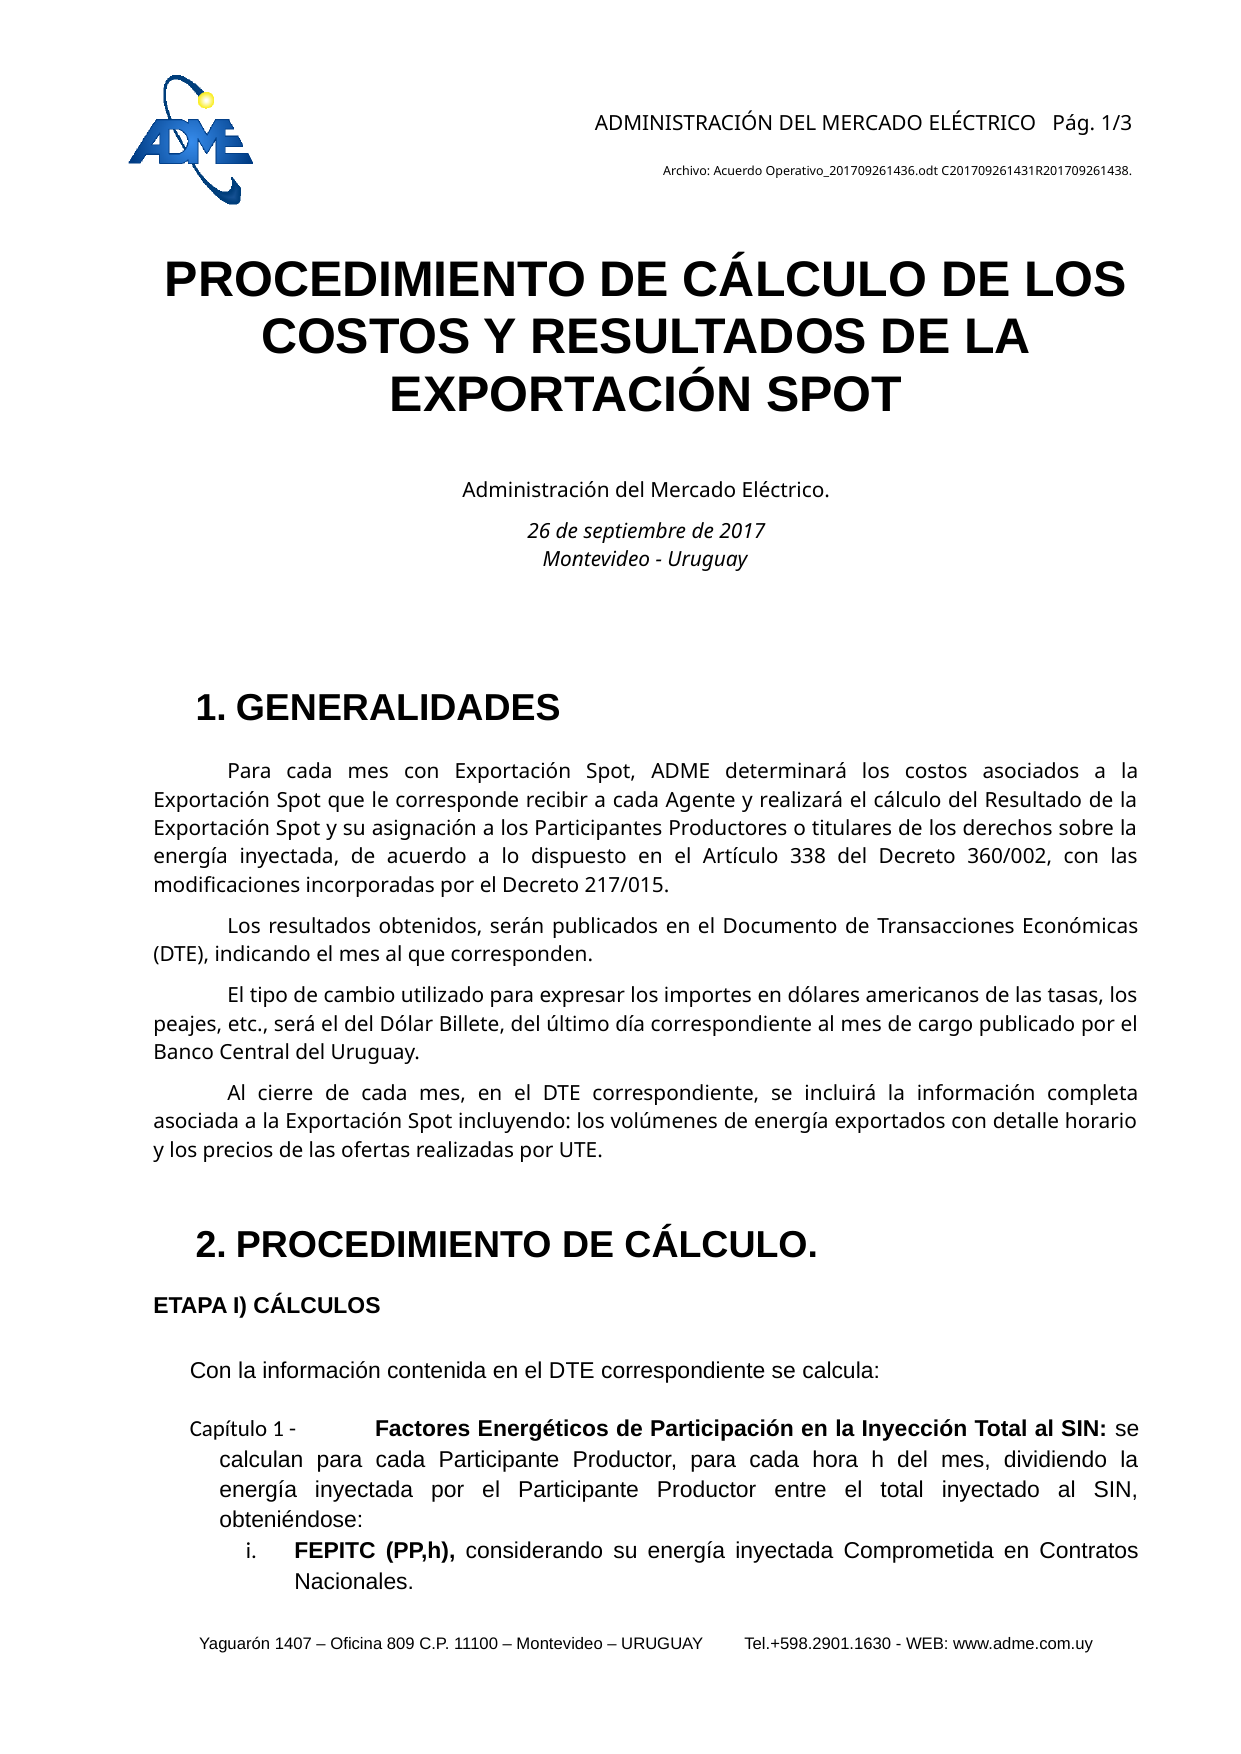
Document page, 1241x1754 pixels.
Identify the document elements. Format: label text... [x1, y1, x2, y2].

list FEPITC (PP,h), considerando su energía inyectada Comprometida en Contratos Nacionales. [257, 1536, 1139, 1594]
text ETAPA I) CÁLCULOS [153, 1292, 1139, 1318]
picture [128, 75, 257, 207]
text Montevideo - Uruguay [153, 544, 1139, 573]
text Con la información contenida en el DTE correspondiente se calcula: [189, 1357, 1139, 1383]
list Factores Energéticos de Participación en la Inyección Total al SIN: se calculan para cada Participante Productor, para cada hora h del mes, dividiendo la energía inyectada por el Participante Productor entre el total inyectado al SIN, obteniéndose: [189, 1414, 1139, 1532]
text Para cada mes con Exportación Spot, ADME determinará los costos asociados a la Exportación Spot que le corresponde recibir a cada Agente y realizará el cálculo del Resultado de la Exportación Spot y su asignación a los Participantes Productores o titulares de los derechos sobre la energía inyectada, de acuerdo a lo dispuesto en el Artículo 338 del Decreto 360/002, con las modificaciones incorporadas por el Decreto 217/015. [153, 756, 1139, 898]
subtitle PROCEDIMIENTO DE CÁLCULO. [171, 1222, 1139, 1266]
text Los resultados obtenidos, serán publicados en el Documento de Transacciones Económicas (DTE), indicando el mes al que corresponden. [153, 911, 1139, 968]
subtitle GENERALIDADES [171, 685, 1139, 728]
text Administración del Mercado Eléctrico. [153, 475, 1139, 503]
title PROCEDIMIENTO DE CÁLCULO DE LOS COSTOS Y RESULTADOS DE LA EXPORTACIÓN SPOT [153, 249, 1139, 422]
text Al cierre de cada mes, en el DTE correspondiente, se incluirá la información completa asociada a la Exportación Spot incluyendo: los volúmenes de energía exportados con detalle horario y los precios de las ofertas realizadas por UTE. [153, 1078, 1139, 1163]
text 26 de septiembre de 2017 [153, 516, 1139, 544]
text El tipo de cambio utilizado para expresar los importes en dólares americanos de las tasas, los peajes, etc., será el del Dólar Billete, del último día correspondiente al mes de cargo publicado por el Banco Central del Uruguay. [153, 980, 1139, 1066]
